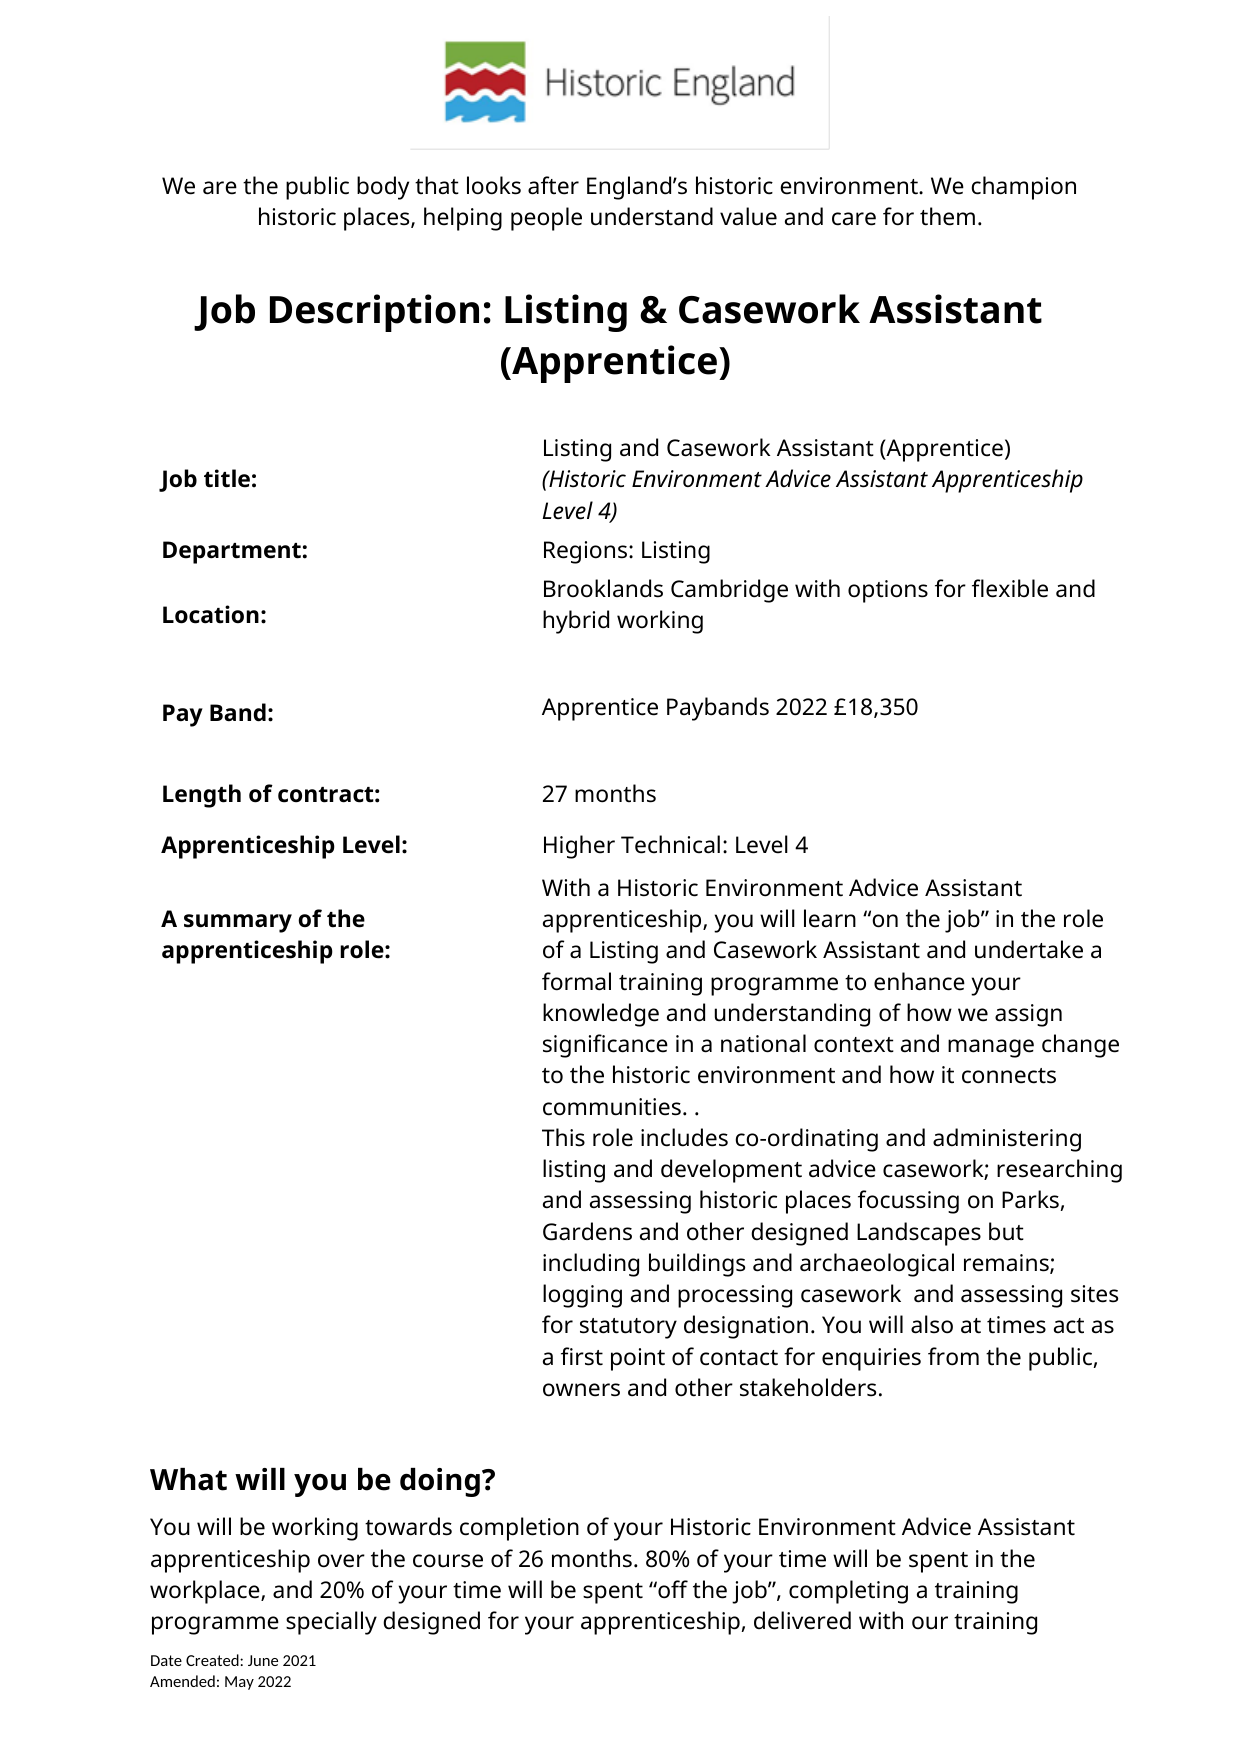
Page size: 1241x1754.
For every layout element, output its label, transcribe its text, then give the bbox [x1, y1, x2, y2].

table_cell A summary of the apprenticeship role: [150, 872, 530, 1403]
table_cell Brooklands Cambridge with options for flexible and hybrid working [530, 573, 1137, 656]
table_cell Location: [150, 573, 530, 656]
table_cell 27 months [530, 770, 1137, 817]
table_cell Department: [150, 526, 530, 573]
table_cell Apprentice Paybands 2022 £18,350 [530, 656, 1137, 769]
text You will be working towards completion of your Historic Environment Advice Assistant apprenticeship over the course of 26 months. 80% of your time will be spent in the workplace, and 20% of your time will be spent “off the job”, completing a training programme specially designed for your apprenticeship, delivered with our training [150, 1511, 1090, 1636]
table_header Listing and Casework Assistant (Apprentice) (Historic Environment Advice Assistant Apprenticeship Level 4) [530, 432, 1137, 526]
text We are the public body that looks after England’s historic environment. We champion historic places, helping people understand value and care for them. [150, 170, 1090, 232]
table_cell With a Historic Environment Advice Assistant apprenticeship, you will learn “on the job” in the role of a Listing and Casework Assistant and undertake a formal training programme to enhance your knowledge and understanding of how we assign significance in a national context and manage change to the historic environment and how it connects communities. . This role includes co-ordinating and administering listing and development advice casework; researching and assessing historic places focussing on Parks, Gardens and other designed Landscapes but including buildings and archaeological remains; logging and processing casework and assessing sites for statutory designation. You will also at times act as a first point of contact for enquiries from the public, owners and other stakeholders. [530, 872, 1137, 1403]
table_cell Length of contract: [150, 770, 530, 817]
table_cell Higher Technical: Level 4 [530, 817, 1137, 872]
table_header Job title: [150, 432, 530, 526]
text Job Description: Listing & Casework Assistant (Apprentice) [150, 283, 1090, 386]
table_cell Pay Band: [150, 656, 530, 769]
text What will you be doing? [150, 1459, 1090, 1499]
table_cell Regions: Listing [530, 526, 1137, 573]
table_cell Apprenticeship Level: [150, 817, 530, 872]
